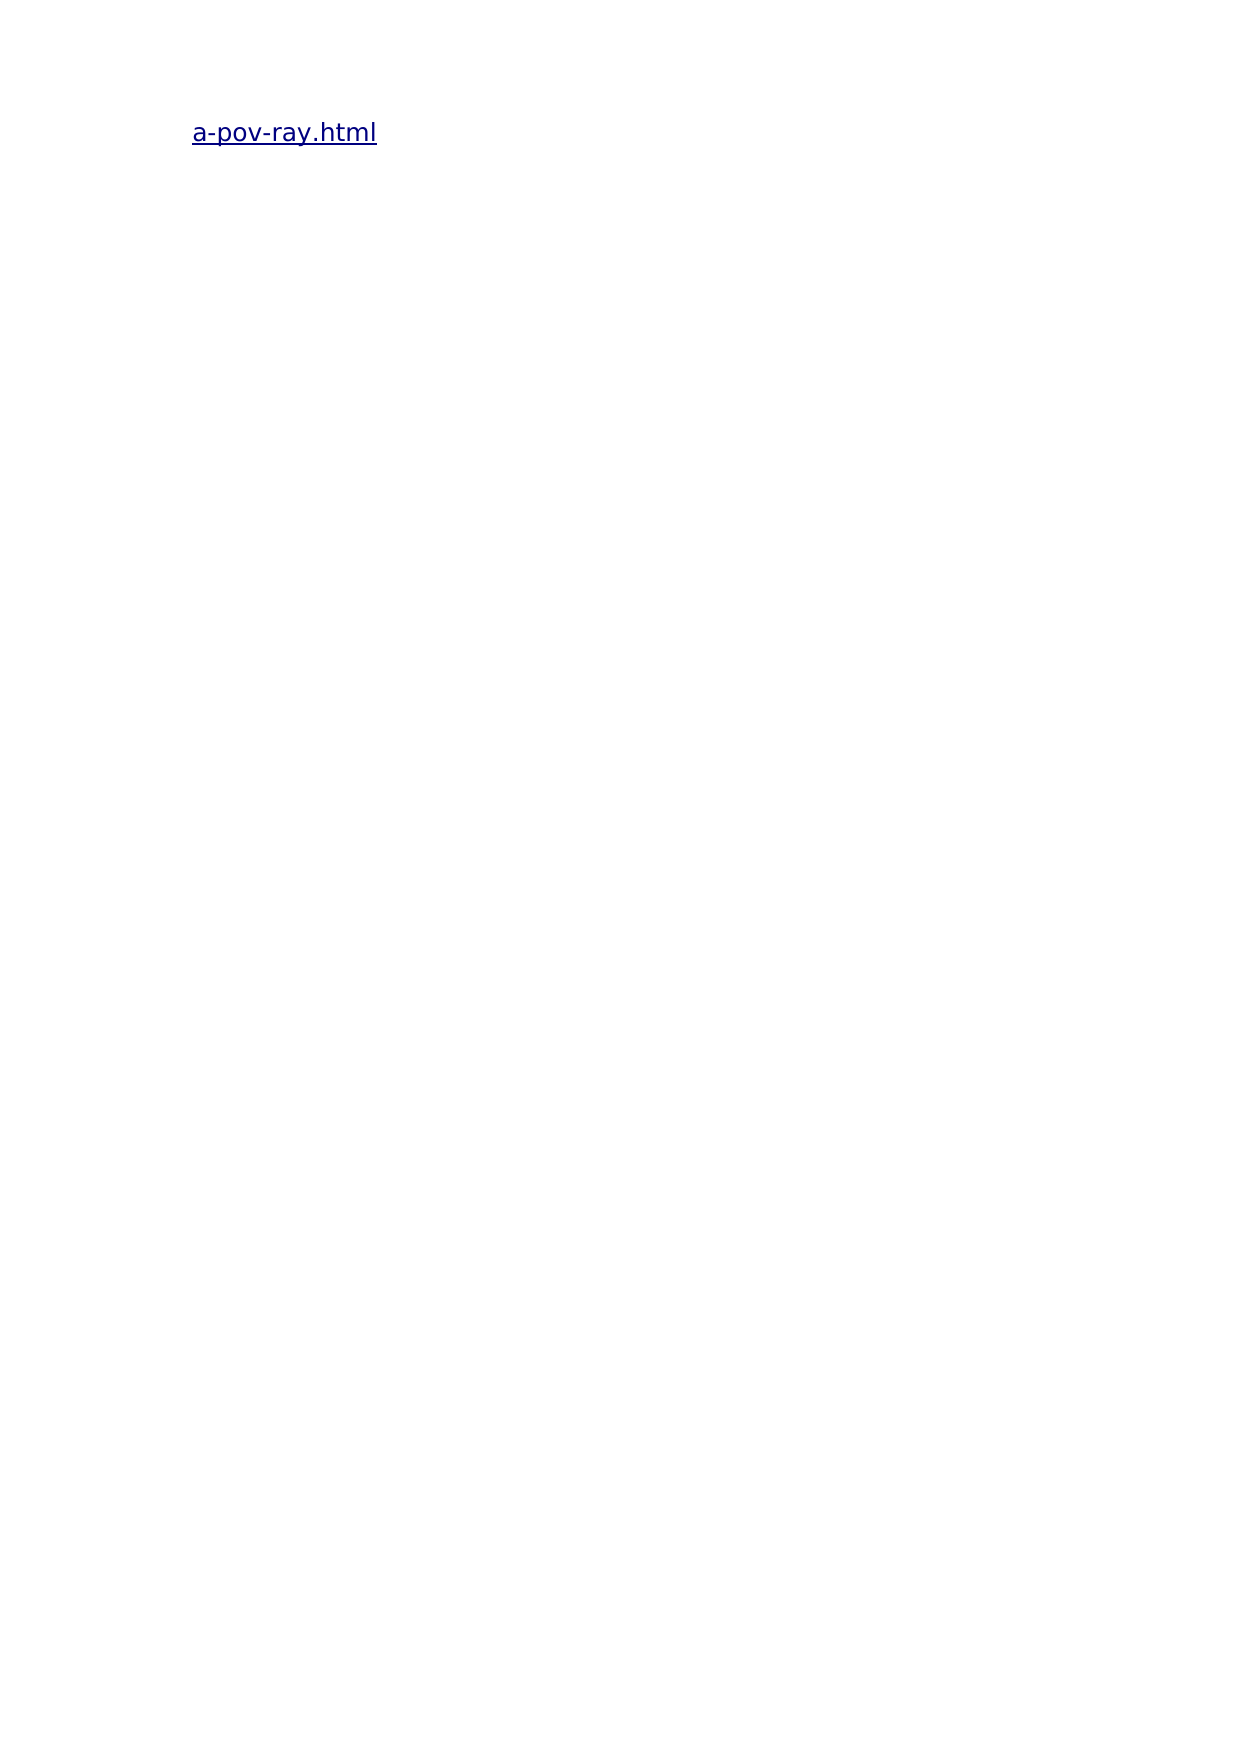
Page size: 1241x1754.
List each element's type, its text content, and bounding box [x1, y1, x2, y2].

list a-pov-ray.html [177, 118, 1122, 147]
